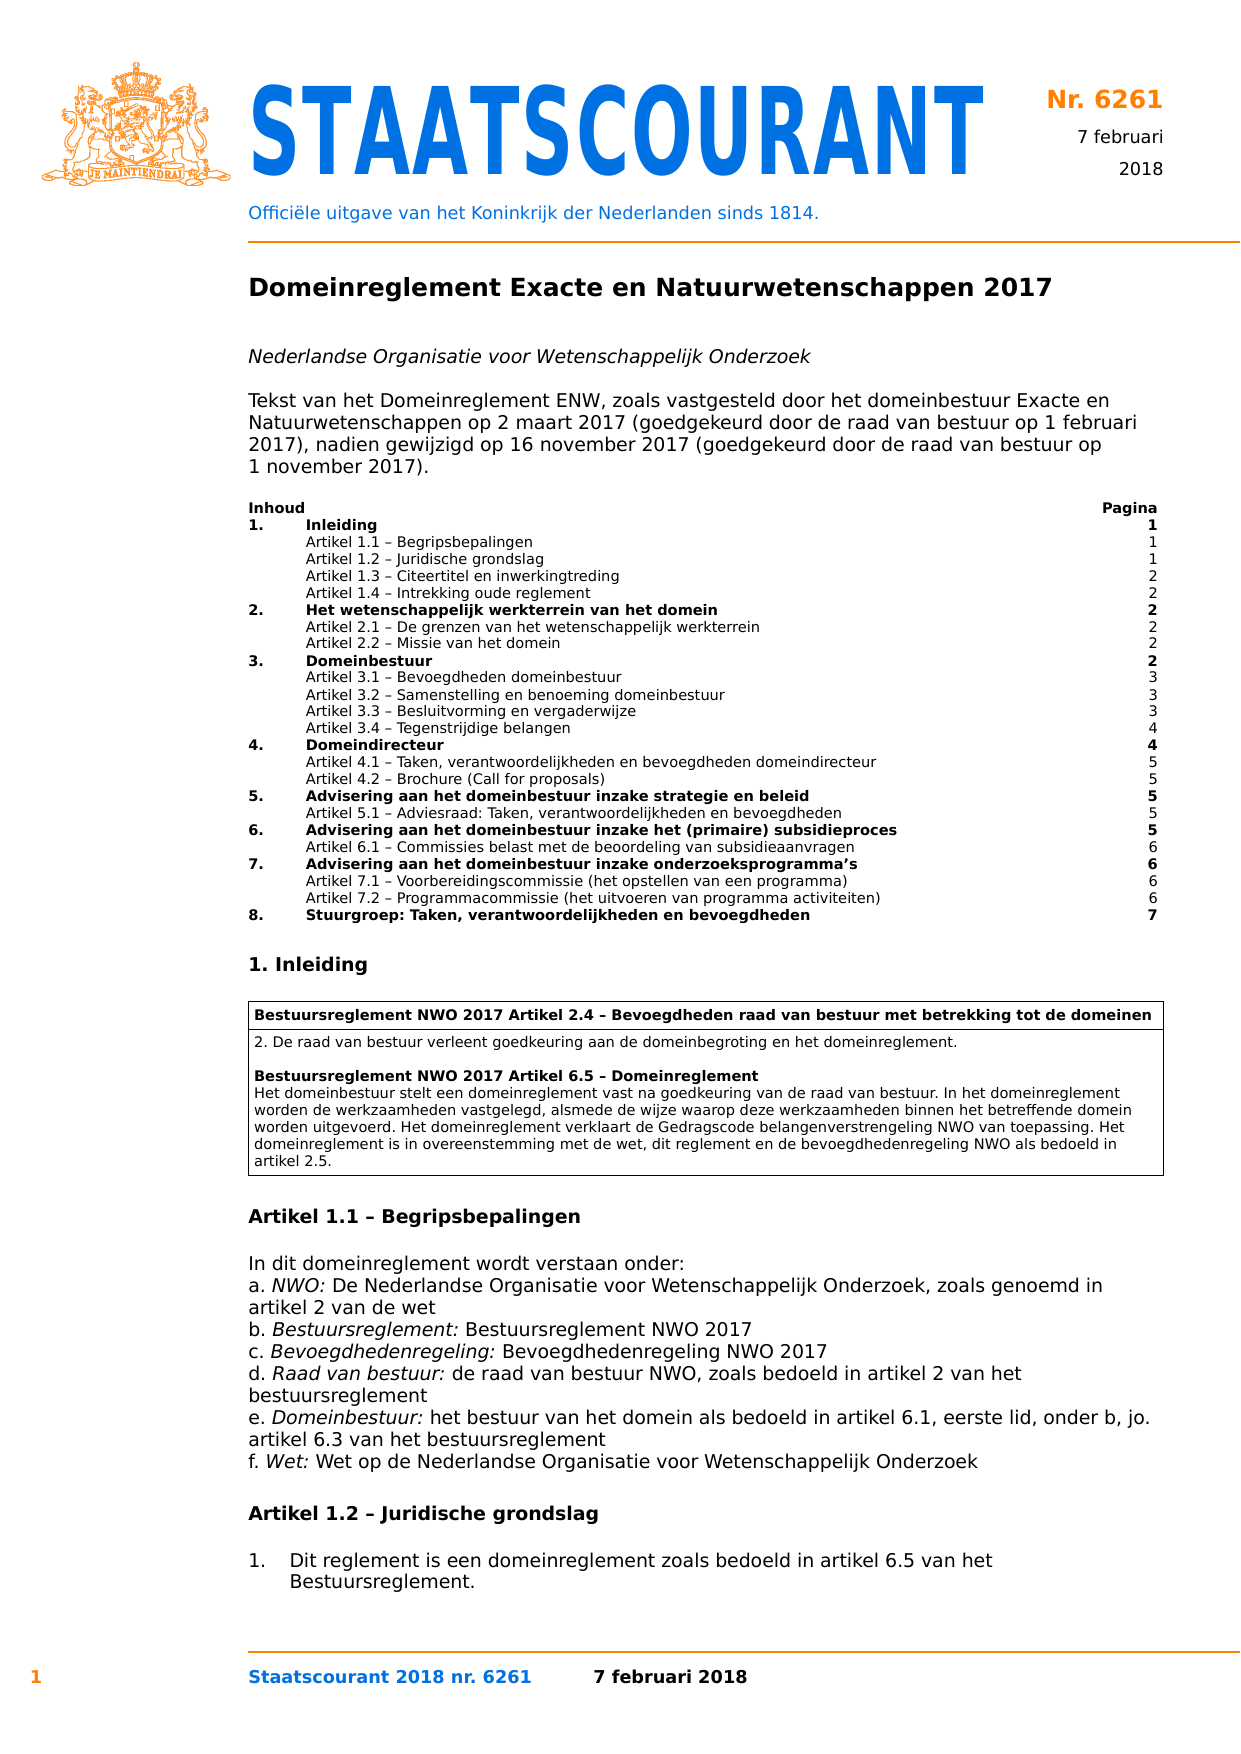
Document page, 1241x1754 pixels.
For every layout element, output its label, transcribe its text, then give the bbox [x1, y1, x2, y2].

table_cell Artikel 7.1 – Voorbereidingscommissie (het opstellen van een programma) [300, 873, 1076, 890]
table_cell Artikel 2.2 – Missie van het domein [300, 635, 1076, 652]
table_cell Artikel 5.1 – Adviesraad: Taken, verantwoordelijkheden en bevoegdheden [300, 805, 1076, 822]
table_cell [248, 534, 300, 551]
table_cell [248, 720, 300, 737]
table_cell [248, 635, 300, 652]
table_cell [248, 669, 300, 686]
table_cell 5 [1076, 805, 1163, 822]
text c. Bevoegdhedenregeling: Bevoegdhedenregeling NWO 2017 [248, 1341, 1163, 1363]
table_cell [248, 754, 300, 771]
text 1. Dit reglement is een domeinreglement zoals bedoeld in artikel 6.5 van het Bestuursreglement. [248, 1549, 1163, 1593]
table_cell 2 [1076, 619, 1163, 635]
table_cell Artikel 7.2 – Programmacommissie (het uitvoeren van programma activiteiten) [300, 890, 1076, 907]
table_cell [249, 1051, 1163, 1068]
table_cell Stuurgroep: Taken, verantwoordelijkheden en bevoegdheden [300, 907, 1076, 924]
table_cell Inleiding [300, 517, 1076, 533]
subtitle Artikel 1.2 – Juridische grondslag [248, 1502, 1163, 1524]
table_cell 3 [1076, 686, 1163, 703]
table_cell [248, 619, 300, 635]
table_cell 7. [248, 856, 300, 873]
table_cell 2018 [998, 153, 1240, 203]
table_cell 3 [1076, 669, 1163, 686]
table_cell 4 [1076, 737, 1163, 754]
text d. Raad van bestuur: de raad van bestuur NWO, zoals bedoeld in artikel 2 van het bestuursreglement [248, 1363, 1163, 1407]
table_cell 5 [1076, 822, 1163, 839]
table_cell 1 [1076, 517, 1163, 533]
table_cell [248, 839, 300, 856]
table_cell 6 [1076, 839, 1163, 856]
table_cell 2 [1076, 601, 1163, 618]
table_cell 5. [248, 788, 300, 805]
table_cell Artikel 6.1 – Commissies belast met de beoordeling van subsidieaanvragen [300, 839, 1076, 856]
text b. Bestuursreglement: Bestuursreglement NWO 2017 [248, 1319, 1163, 1341]
table_cell Artikel 3.4 – Tegenstrijdige belangen [300, 720, 1076, 737]
table_cell 6. [248, 822, 300, 839]
table_cell Domeindirecteur [300, 737, 1076, 754]
table_cell 8. [248, 907, 300, 924]
table_cell Artikel 4.2 – Brochure (Call for proposals) [300, 771, 1076, 788]
table_cell 1. [248, 517, 300, 533]
table_cell 6 [1076, 873, 1163, 890]
table_cell Artikel 2.1 – De grenzen van het wetenschappelijk werkterrein [300, 619, 1076, 635]
text f. Wet: Wet op de Nederlandse Organisatie voor Wetenschappelijk Onderzoek [248, 1451, 1163, 1472]
text a. NWO: De Nederlandse Organisatie voor Wetenschappelijk Onderzoek, zoals genoemd in artikel 2 van de wet [248, 1275, 1163, 1319]
table_header Pagina [1076, 500, 1163, 517]
table_cell Officiële uitgave van het Koninkrijk der Nederlanden sinds 1814. [248, 203, 1240, 241]
table_cell Het domeinbestuur stelt een domeinreglement vast na goedkeuring van de raad van bestuur. In het domeinreglement worden de werkzaamheden vastgelegd, alsmede de wijze waarop deze werkzaamheden binnen het betreffende domein worden uitgevoerd. Het domeinreglement verklaart de Gedragscode belangenverstrengeling NWO van toepassing. Het domeinreglement is in overeenstemming met de wet, dit reglement en de bevoegdhedenregeling NWO als bedoeld in artikel 2.5. [249, 1085, 1163, 1175]
table_cell 5 [1076, 788, 1163, 805]
table_cell 4. [248, 737, 300, 754]
table_cell Advisering aan het domeinbestuur inzake onderzoeksprogramma’s [300, 856, 1076, 873]
table_cell [248, 771, 300, 788]
table_cell [248, 890, 300, 907]
table_cell 5 [1076, 771, 1163, 788]
text Tekst van het Domeinreglement ENW, zoals vastgesteld door het domeinbestuur Exacte en Natuurwetenschappen op 2 maart 2017 (goedgekeurd door de raad van bestuur op 1 februari 2017), nadien gewijzigd op 16 november 2017 (goedgekeurd door de raad van bestuur op 1 november 2017). [248, 390, 1163, 478]
table_cell 5 [1076, 754, 1163, 771]
table_cell 7 februari [998, 121, 1240, 153]
table_cell 2 [1076, 585, 1163, 601]
table_header STAATSCOURANT [248, 62, 998, 203]
table_cell Artikel 1.1 – Begripsbepalingen [300, 534, 1076, 551]
table_cell 1 [1076, 534, 1163, 551]
table_cell 2. De raad van bestuur verleent goedkeuring aan de domeinbegroting en het domeinreglement. [249, 1030, 1163, 1051]
table_cell Artikel 3.1 – Bevoegdheden domeinbestuur [300, 669, 1076, 686]
table_cell 2 [1076, 568, 1163, 584]
table_cell [248, 703, 300, 720]
text Nederlandse Organisatie voor Wetenschappelijk Onderzoek [248, 346, 1163, 368]
table_header [25, 62, 248, 241]
table_cell Artikel 3.3 – Besluitvorming en vergaderwijze [300, 703, 1076, 720]
table_cell Domeinbestuur [300, 653, 1076, 669]
table_cell [248, 805, 300, 822]
table_cell Artikel 4.1 – Taken, verantwoordelijkheden en bevoegdheden domeindirecteur [300, 754, 1076, 771]
table_cell 7 [1076, 907, 1163, 924]
table_cell Artikel 1.4 – Intrekking oude reglement [300, 585, 1076, 601]
table_cell [248, 873, 300, 890]
table_cell 6 [1076, 856, 1163, 873]
table_cell 2 [1076, 653, 1163, 669]
subtitle Domeinreglement Exacte en Natuurwetenschappen 2017 [248, 273, 1163, 302]
table_cell Het wetenschappelijk werkterrein van het domein [300, 601, 1076, 618]
table_cell Bestuursreglement NWO 2017 Artikel 6.5 – Domeinreglement [249, 1068, 1163, 1085]
table_cell [248, 686, 300, 703]
table_cell 4 [1076, 720, 1163, 737]
table_cell Advisering aan het domeinbestuur inzake het (primaire) subsidieproces [300, 822, 1076, 839]
table_cell Artikel 1.3 – Citeertitel en inwerkingtreding [300, 568, 1076, 584]
subtitle Artikel 1.1 – Begripsbepalingen [248, 1206, 1163, 1228]
table_header Inhoud [248, 500, 1076, 517]
table_cell Artikel 1.2 – Juridische grondslag [300, 551, 1076, 567]
table_cell Artikel 3.2 – Samenstelling en benoeming domeinbestuur [300, 686, 1076, 703]
table_cell 2 [1076, 635, 1163, 652]
table_cell [248, 585, 300, 601]
table_header Bestuursreglement NWO 2017 Artikel 2.4 – Bevoegdheden raad van bestuur met betrekking tot de domeinen [249, 1002, 1163, 1028]
table_cell Advisering aan het domeinbestuur inzake strategie en beleid [300, 788, 1076, 805]
table_cell 1 [1076, 551, 1163, 567]
subtitle 1. Inleiding [248, 954, 1163, 976]
text e. Domeinbestuur: het bestuur van het domein als bedoeld in artikel 6.1, eerste lid, onder b, jo. artikel 6.3 van het bestuursreglement [248, 1407, 1163, 1451]
table_cell [248, 551, 300, 567]
table_cell 6 [1076, 890, 1163, 907]
table_cell 3 [1076, 703, 1163, 720]
table_header Nr. 6261 [998, 62, 1240, 121]
picture [41, 62, 231, 186]
table_cell 3. [248, 653, 300, 669]
text In dit domeinreglement wordt verstaan onder: [248, 1253, 1163, 1275]
table_cell 2. [248, 601, 300, 618]
table_cell [248, 568, 300, 584]
